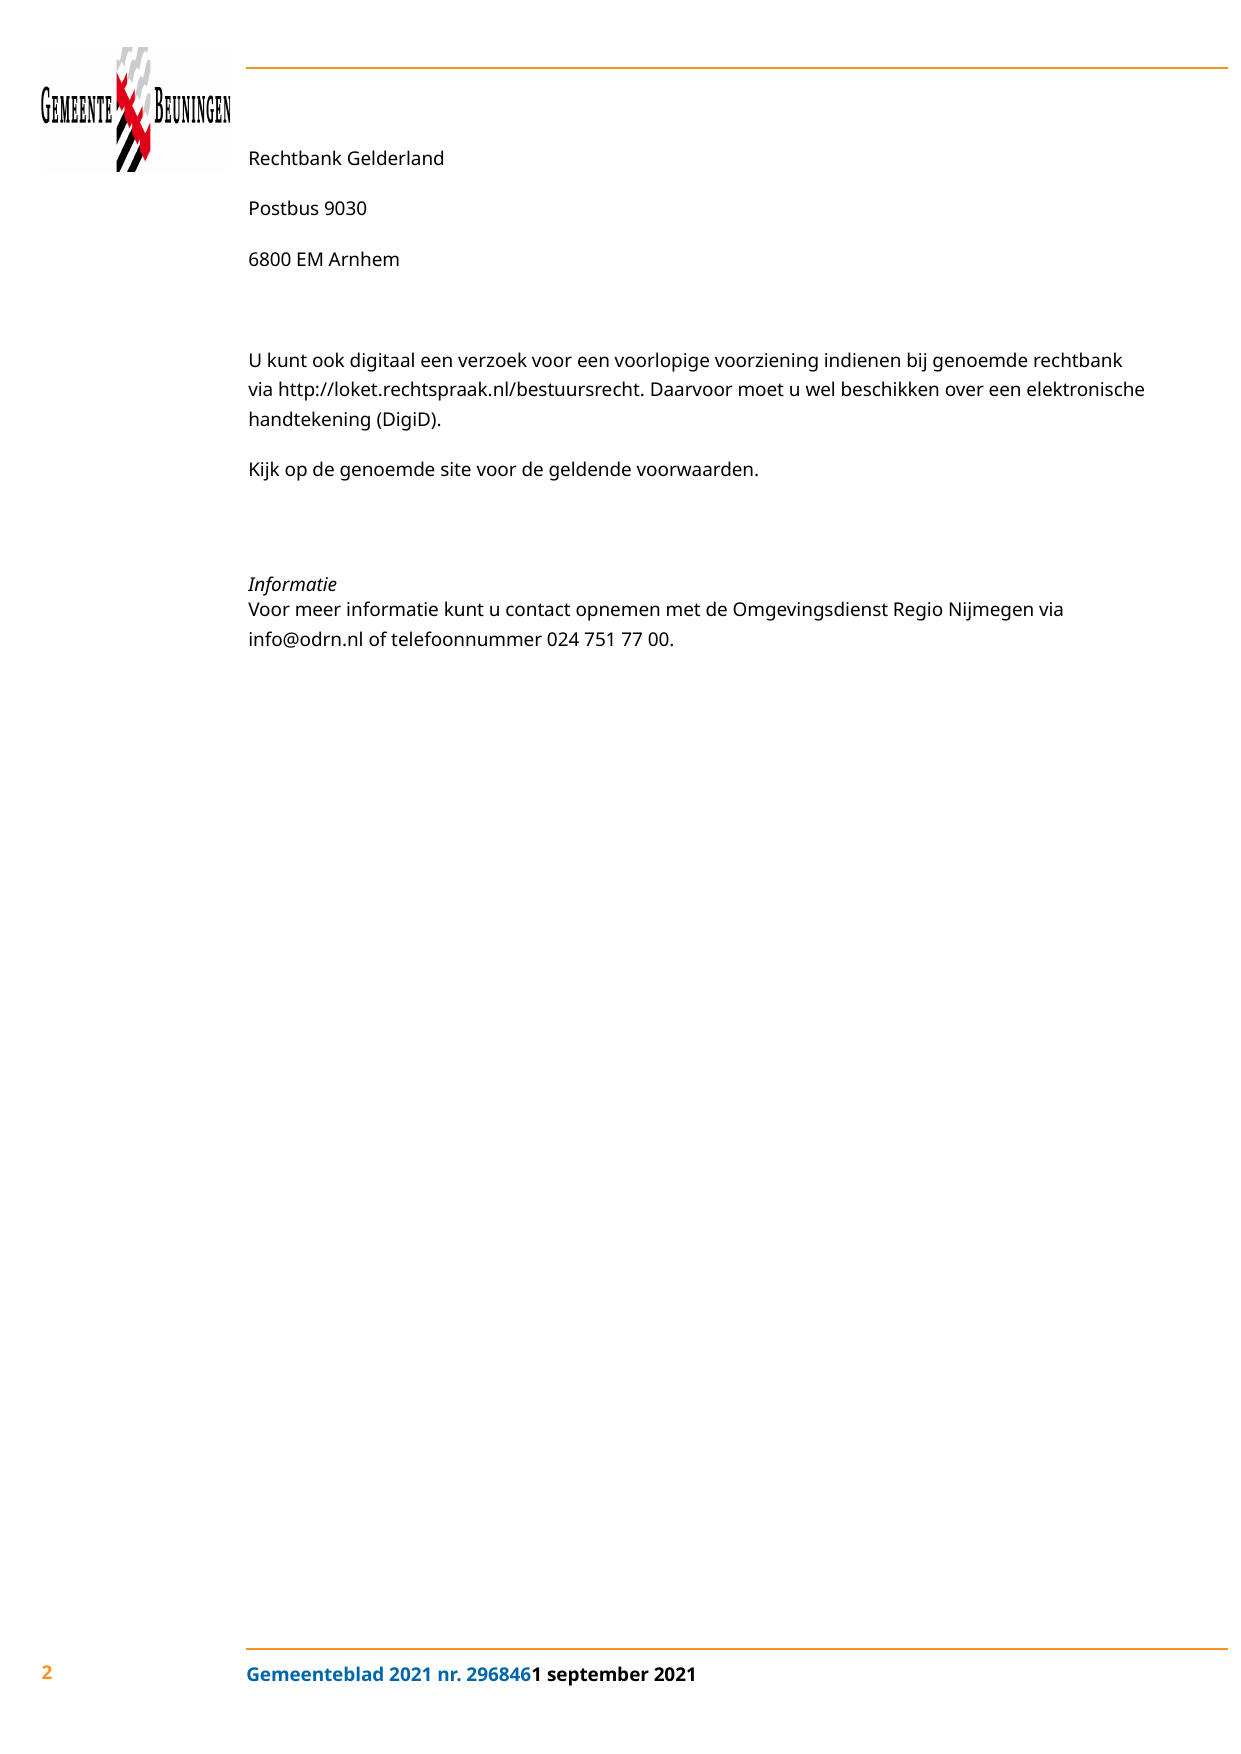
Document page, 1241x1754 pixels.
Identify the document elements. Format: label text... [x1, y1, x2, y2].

text Rechtbank Gelderland [248, 145, 1152, 171]
text 6800 EM Arnhem [248, 246, 1152, 272]
text Postbus 9030 [248, 196, 1152, 221]
picture [41, 47, 231, 172]
text Informatie [248, 571, 1152, 597]
text Voor meer informatie kunt u contact opnemen met de Omgevingsdienst Regio Nijmegen via info@odrn.nl of telefoonnummer 024 751 77 00. [248, 597, 1152, 652]
text Kijk op de genoemde site voor de geldende voorwaarden. [248, 456, 1152, 482]
text U kunt ook digitaal een verzoek voor een voorlopige voorziening indienen bij genoemde rechtbank via http://loket.rechtspraak.nl/bestuursrecht. Daarvoor moet u wel beschikken over een elektronische handtekening (DigiD). [248, 347, 1152, 432]
